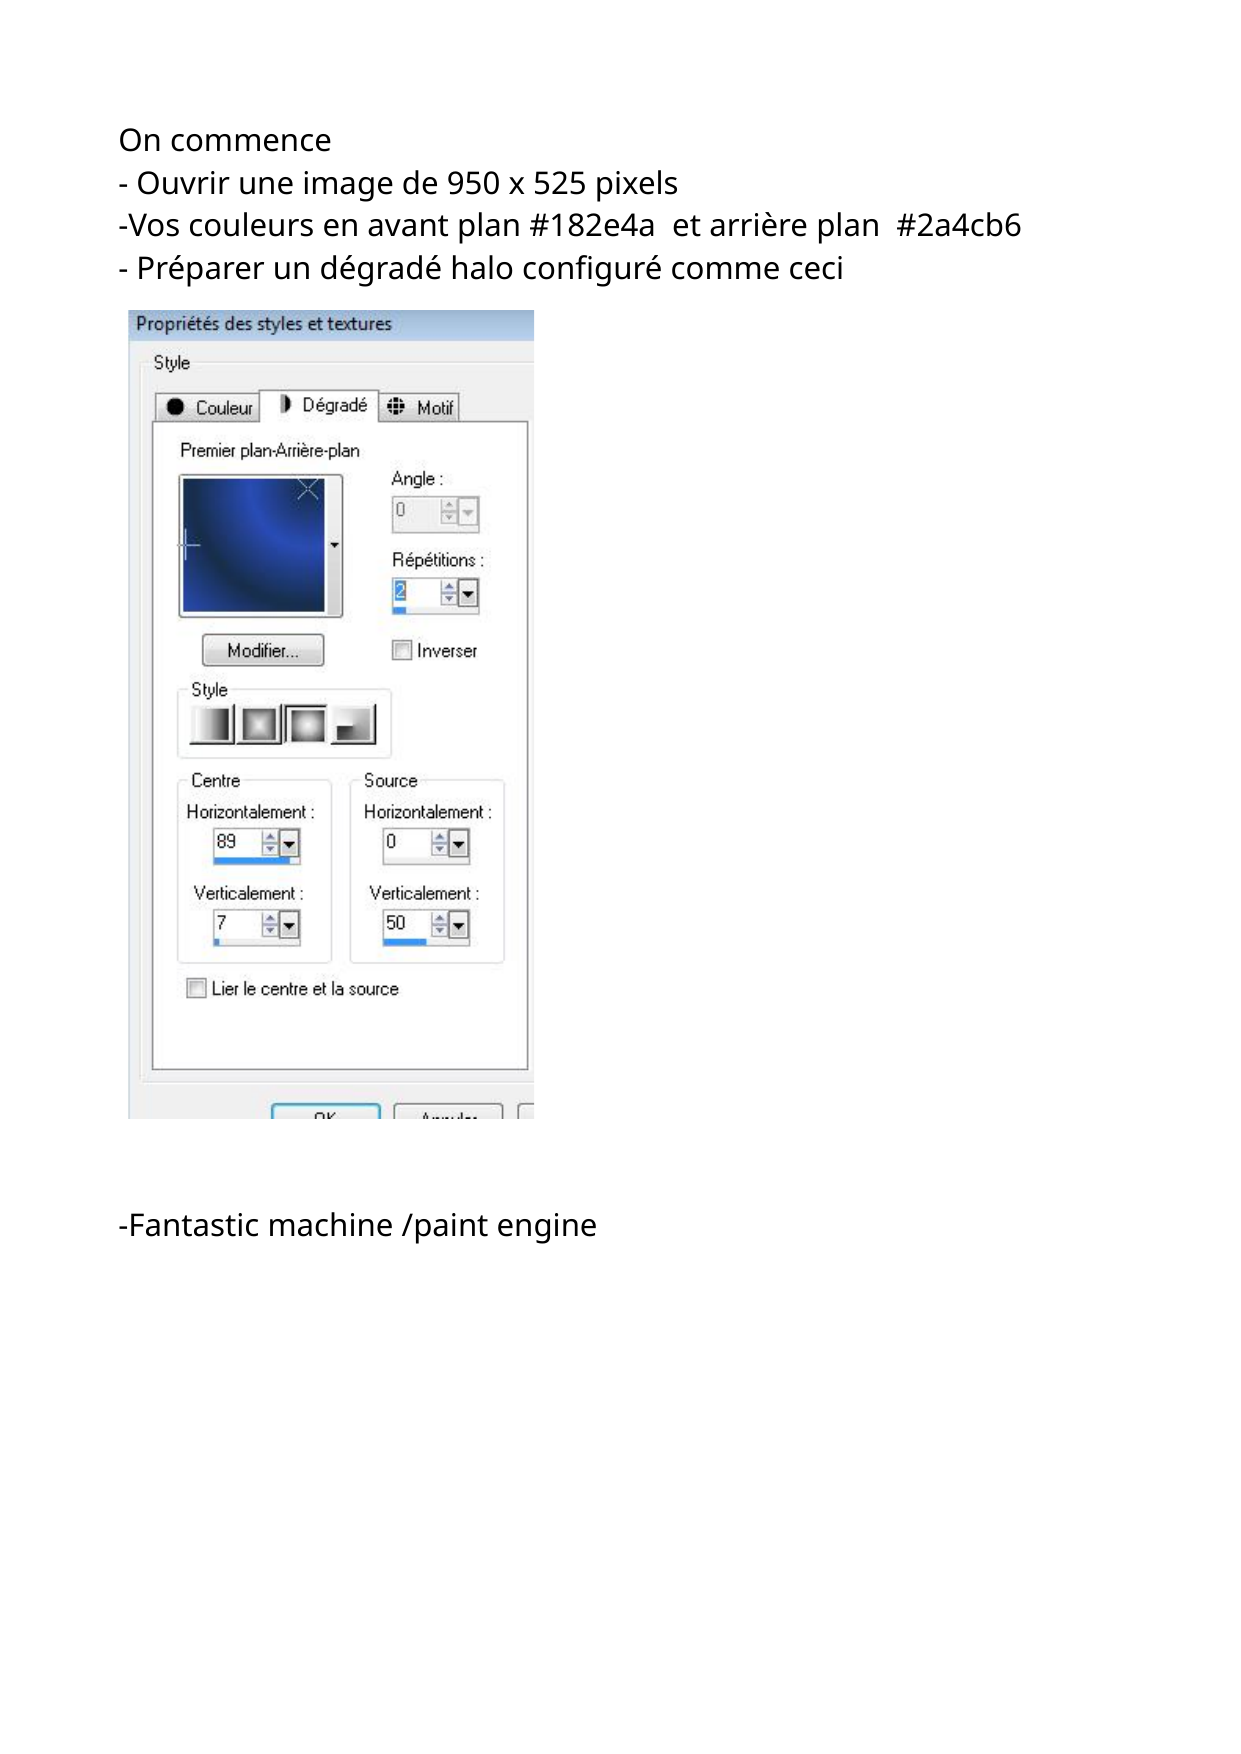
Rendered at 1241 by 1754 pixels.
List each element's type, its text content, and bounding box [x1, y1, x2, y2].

text On commence [118, 118, 1122, 161]
text - Ouvrir une image de 950 x 525 pixels [118, 161, 1122, 203]
text - Préparer un dégradé halo configuré comme ceci [118, 246, 1122, 288]
text -Vos couleurs en avant plan #182e4a et arrière plan #2a4cb6 [118, 203, 1122, 246]
picture [127, 310, 535, 1119]
text -Fantastic machine /paint engine [118, 1203, 1122, 1246]
